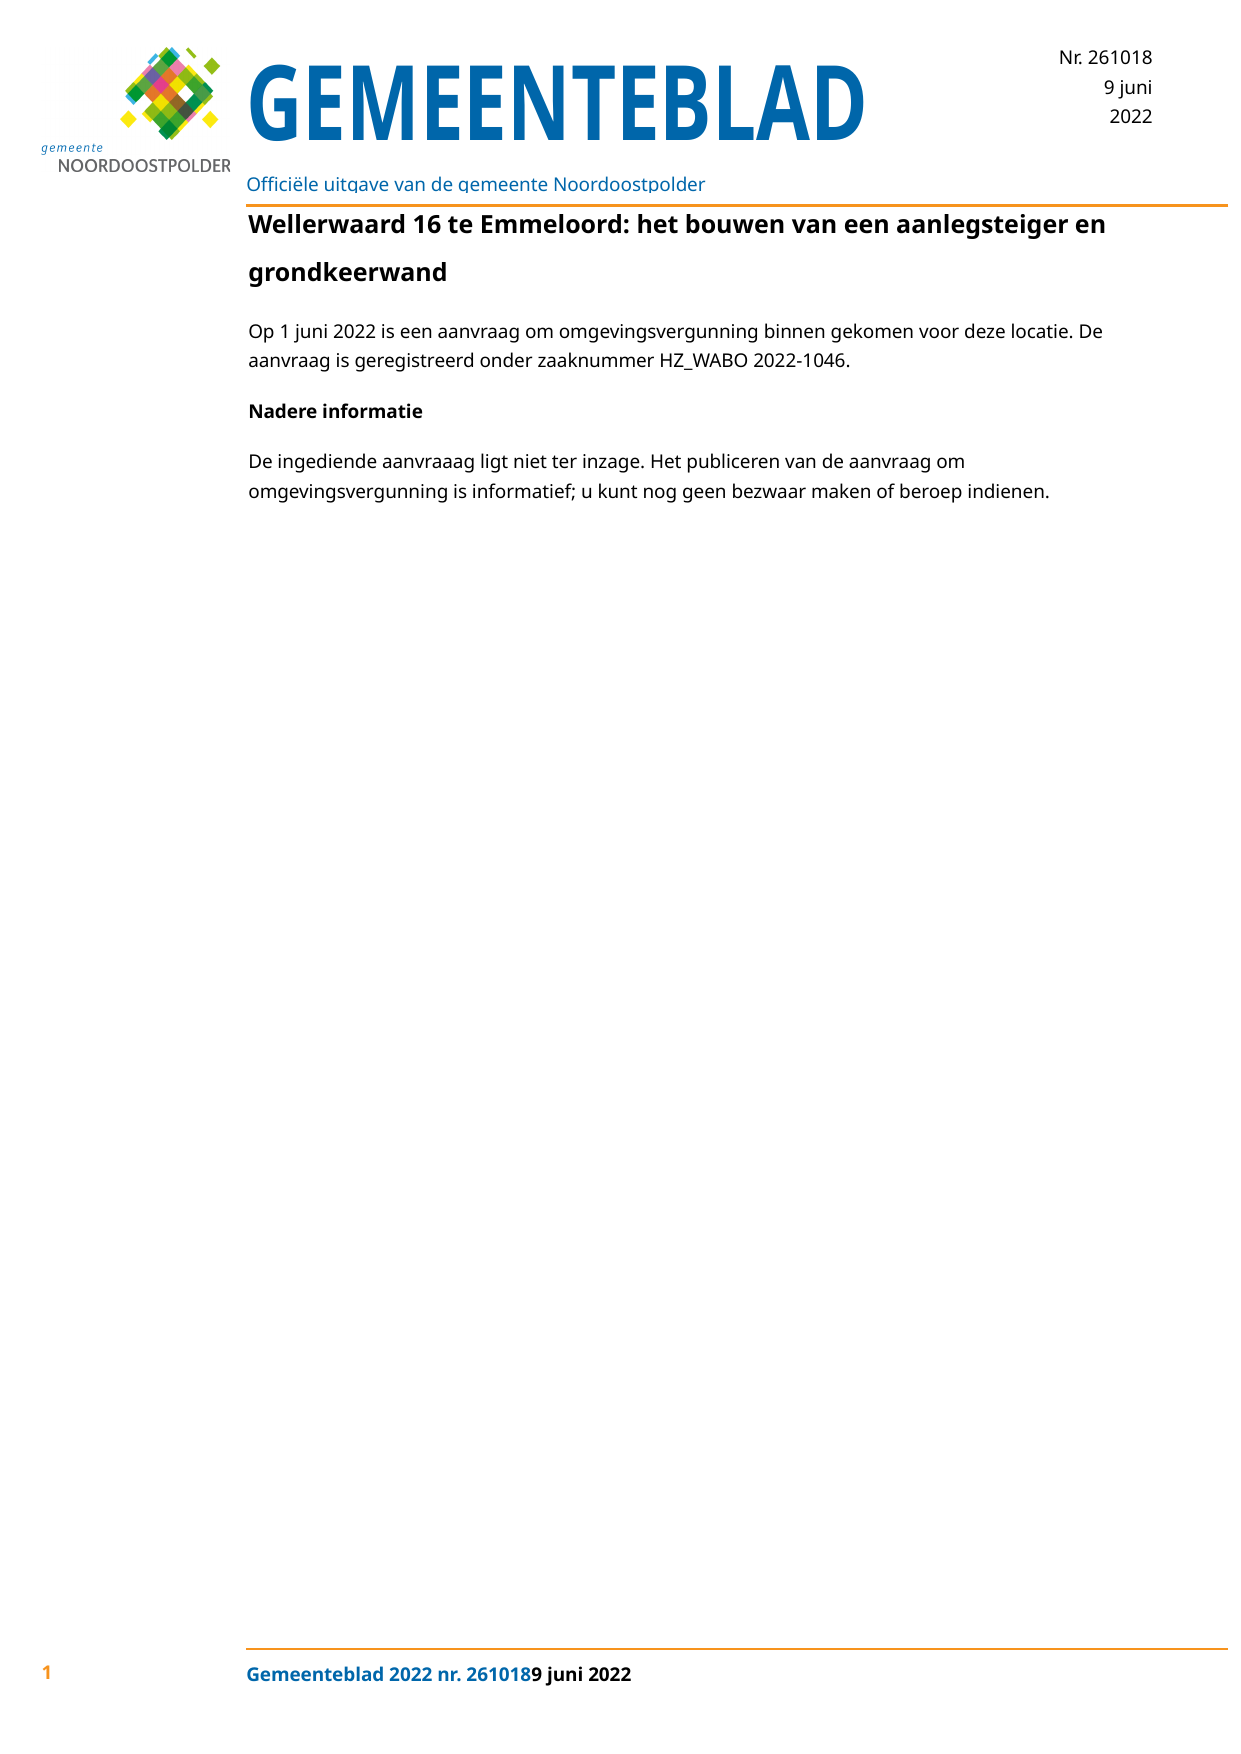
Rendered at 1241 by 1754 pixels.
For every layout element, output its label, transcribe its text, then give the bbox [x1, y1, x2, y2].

text Nadere informatie [248, 398, 1152, 424]
text De ingediende aanvraaag ligt niet ter inzage. Het publiceren van de aanvraag om omgevingsvergunning is informatief; u kunt nog geen bezwaar maken of beroep indienen. [248, 448, 1152, 504]
picture [41, 47, 231, 172]
text Wellerwaard 16 te Emmeloord: het bouwen van een aanlegsteiger en grondkeerwand [248, 207, 1152, 288]
text Op 1 juni 2022 is een aanvraag om omgevingsvergunning binnen gekomen voor deze locatie. De aanvraag is geregistreerd onder zaaknummer HZ_WABO 2022-1046. [248, 318, 1152, 373]
